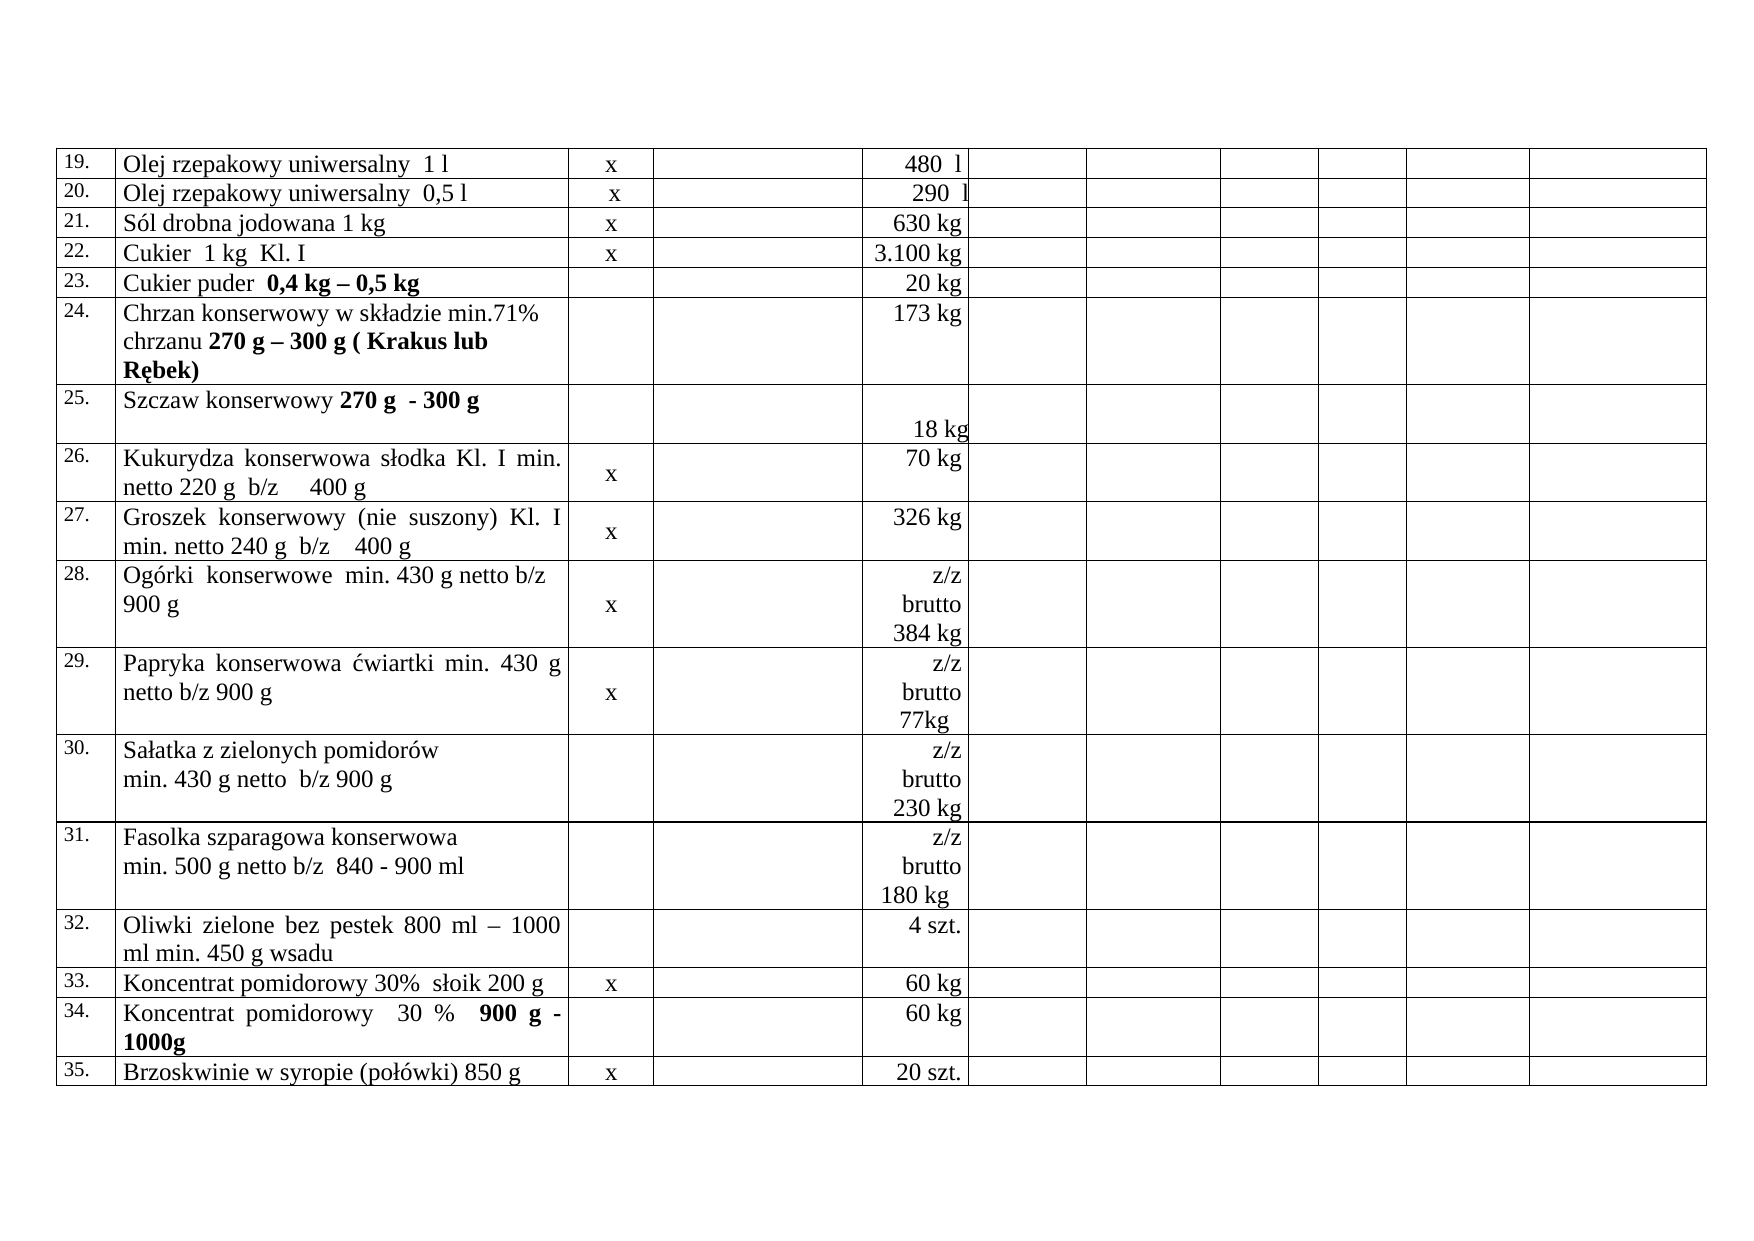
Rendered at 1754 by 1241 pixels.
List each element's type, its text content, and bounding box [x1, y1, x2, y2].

table_cell [654, 561, 862, 647]
table_cell [1221, 648, 1318, 734]
table_cell 18 kg [863, 385, 968, 442]
table_cell [1407, 968, 1529, 997]
table_cell [1319, 910, 1406, 967]
table_cell [1087, 444, 1220, 501]
table_cell Chrzan konserwowy w składzie min.71% chrzanu 270 g – 300 g ( Krakus lub Rębek) [116, 298, 568, 384]
table_cell [969, 444, 1086, 501]
table_cell [569, 998, 653, 1056]
table_cell [1221, 238, 1318, 267]
table_cell x [569, 179, 653, 207]
table_cell [654, 998, 862, 1056]
table_cell [1530, 385, 1706, 442]
table_cell [1087, 208, 1220, 237]
table_cell [1319, 1057, 1406, 1085]
table_cell Ogórki konserwowe min. 430 g netto b/z 900 g [116, 561, 568, 647]
table_cell [969, 998, 1086, 1056]
table_cell [1087, 735, 1220, 821]
table_cell [1530, 910, 1706, 967]
table_cell [1319, 238, 1406, 267]
table_cell 630 kg [863, 208, 968, 237]
table_cell [1087, 968, 1220, 997]
table_cell Sałatka z zielonych pomidorów min. 430 g netto b/z 900 g [116, 735, 568, 821]
table_cell [654, 179, 862, 207]
table_cell [57, 502, 115, 559]
table_cell [57, 385, 115, 442]
table_cell [1407, 149, 1529, 177]
table_cell [1087, 385, 1220, 442]
table_cell [1221, 298, 1318, 384]
table_cell [1319, 298, 1406, 384]
table_cell z/z brutto 77kg [863, 648, 968, 734]
table_cell [1530, 502, 1706, 559]
table_cell [57, 1057, 115, 1085]
table_cell [1530, 998, 1706, 1056]
table_cell [654, 268, 862, 297]
table_cell 3.100 kg [863, 238, 968, 267]
table_cell 173 kg [863, 298, 968, 384]
table_cell [1087, 1057, 1220, 1085]
table_cell [1319, 208, 1406, 237]
table_cell [1407, 561, 1529, 647]
table_cell [1221, 179, 1318, 207]
table_cell 60 kg [863, 998, 968, 1056]
table_cell [1319, 268, 1406, 297]
table_cell x [569, 208, 653, 237]
table_cell 70 kg [863, 444, 968, 501]
table_cell [969, 561, 1086, 647]
table_cell [969, 208, 1086, 237]
table_cell [1221, 208, 1318, 237]
table_cell [57, 998, 115, 1056]
table_cell Cukier puder 0,4 kg – 0,5 kg [116, 268, 568, 297]
table_cell [1319, 149, 1406, 177]
table_cell Cukier 1 kg Kl. I [116, 238, 568, 267]
table_cell [569, 823, 653, 909]
table_cell [57, 968, 115, 997]
table_cell [569, 385, 653, 442]
table_cell [1407, 268, 1529, 297]
table_cell [1087, 561, 1220, 647]
table_cell [969, 149, 1086, 177]
table_cell [57, 444, 115, 501]
table_cell [969, 502, 1086, 559]
table_cell [57, 561, 115, 647]
table_cell [969, 910, 1086, 967]
table_cell [1530, 179, 1706, 207]
table_cell [1087, 823, 1220, 909]
table_cell [1221, 823, 1318, 909]
table_cell [969, 385, 1086, 442]
table_cell [1407, 444, 1529, 501]
table_cell [1319, 444, 1406, 501]
table_cell [1319, 735, 1406, 821]
table_cell [57, 298, 115, 384]
table_cell [57, 149, 115, 177]
table_cell [1087, 268, 1220, 297]
table_cell [1221, 268, 1318, 297]
table_cell x [569, 444, 653, 501]
table_cell [1319, 179, 1406, 207]
table_cell 290 l [863, 179, 968, 207]
table_cell [1221, 502, 1318, 559]
table_cell z/z brutto 384 kg [863, 561, 968, 647]
table_cell [969, 268, 1086, 297]
table_cell [969, 648, 1086, 734]
table_cell Koncentrat pomidorowy 30 % 900 g -1000g [116, 998, 568, 1056]
table_cell [1221, 149, 1318, 177]
table_cell [569, 910, 653, 967]
table_cell [1407, 179, 1529, 207]
table_cell [1319, 561, 1406, 647]
table_cell [654, 968, 862, 997]
table_cell [654, 910, 862, 967]
table_cell 480 l [863, 149, 968, 177]
table_cell Olej rzepakowy uniwersalny 1 l [116, 149, 568, 177]
table_cell [969, 968, 1086, 997]
table_cell [1319, 502, 1406, 559]
table_cell [569, 298, 653, 384]
table_cell [654, 238, 862, 267]
table_cell [1221, 735, 1318, 821]
table_cell Fasolka szparagowa konserwowa min. 500 g netto b/z 840 - 900 ml [116, 823, 568, 909]
table_cell x [569, 648, 653, 734]
table_cell [969, 298, 1086, 384]
table_cell [1530, 823, 1706, 909]
table_cell [57, 268, 115, 297]
table_cell [1530, 149, 1706, 177]
table_cell [1221, 910, 1318, 967]
table_cell [969, 179, 1086, 207]
table_cell [57, 735, 115, 821]
table_cell [1407, 735, 1529, 821]
table_cell [1319, 385, 1406, 442]
table_cell [1319, 998, 1406, 1056]
table_cell [1530, 735, 1706, 821]
table_cell [1407, 208, 1529, 237]
table_cell [1087, 179, 1220, 207]
table_cell [1407, 502, 1529, 559]
table_cell [969, 823, 1086, 909]
table_cell x [569, 238, 653, 267]
table_cell Szczaw konserwowy 270 g - 300 g [116, 385, 568, 442]
table_cell [1407, 1057, 1529, 1085]
table_cell [1407, 823, 1529, 909]
table_cell [1407, 238, 1529, 267]
table_cell [1319, 968, 1406, 997]
table_cell [1407, 998, 1529, 1056]
table_cell Sól drobna jodowana 1 kg [116, 208, 568, 237]
table_cell [1087, 648, 1220, 734]
table_cell 326 kg [863, 502, 968, 559]
table_cell [969, 1057, 1086, 1085]
table_cell [969, 735, 1086, 821]
table_cell Brzoskwinie w syropie (połówki) 850 g [116, 1057, 568, 1085]
table_cell [654, 502, 862, 559]
table_cell [654, 385, 862, 442]
table_cell [1407, 648, 1529, 734]
table_cell z/z brutto 180 kg [863, 823, 968, 909]
table_cell [57, 238, 115, 267]
table_cell [654, 208, 862, 237]
table_cell [57, 648, 115, 734]
table_cell [1530, 238, 1706, 267]
table_cell x [569, 968, 653, 997]
table_cell x [569, 1057, 653, 1085]
table_cell [1221, 561, 1318, 647]
table_cell [569, 735, 653, 821]
table_cell [1087, 502, 1220, 559]
table_cell 60 kg [863, 968, 968, 997]
table_cell 20 kg [863, 268, 968, 297]
table_cell [1221, 444, 1318, 501]
table_cell x [569, 502, 653, 559]
table_cell [1221, 1057, 1318, 1085]
table_cell [1087, 910, 1220, 967]
table_cell [654, 298, 862, 384]
table_cell [1407, 298, 1529, 384]
table_cell [1530, 208, 1706, 237]
table_cell [1530, 648, 1706, 734]
table_cell [57, 208, 115, 237]
table_cell 4 szt. [863, 910, 968, 967]
table_cell [1530, 1057, 1706, 1085]
table_cell [569, 268, 653, 297]
table_cell [1319, 648, 1406, 734]
table_cell [1407, 910, 1529, 967]
table_cell [654, 735, 862, 821]
table_cell [654, 648, 862, 734]
table_cell [654, 1057, 862, 1085]
table_cell x [569, 561, 653, 647]
table_cell [1221, 385, 1318, 442]
table_cell [57, 179, 115, 207]
table_cell Kukurydza konserwowa słodka Kl. I min. netto 220 g b/z 400 g [116, 444, 568, 501]
table_cell [1530, 298, 1706, 384]
table_cell x [569, 149, 653, 177]
table_cell [1530, 968, 1706, 997]
table_cell Papryka konserwowa ćwiartki min. 430 g netto b/z 900 g [116, 648, 568, 734]
table_cell [1530, 561, 1706, 647]
table_cell [1319, 823, 1406, 909]
table_cell [1087, 998, 1220, 1056]
table_cell Olej rzepakowy uniwersalny 0,5 l [116, 179, 568, 207]
table_cell [1221, 968, 1318, 997]
table_cell [1407, 385, 1529, 442]
table_cell [1530, 268, 1706, 297]
table_cell 20 szt. [863, 1057, 968, 1085]
table_cell [1087, 298, 1220, 384]
table_cell z/z brutto 230 kg [863, 735, 968, 821]
table_cell Koncentrat pomidorowy 30% słoik 200 g [116, 968, 568, 997]
table_cell [1530, 444, 1706, 501]
table_cell [1221, 998, 1318, 1056]
table_cell [57, 823, 115, 909]
table_cell [654, 149, 862, 177]
table_cell Groszek konserwowy (nie suszony) Kl. I min. netto 240 g b/z 400 g [116, 502, 568, 559]
table_cell [1087, 238, 1220, 267]
table_cell [654, 823, 862, 909]
table_cell Oliwki zielone bez pestek 800 ml – 1000 ml min. 450 g wsadu [116, 910, 568, 967]
table_cell [969, 238, 1086, 267]
table_cell [654, 444, 862, 501]
table_cell [1087, 149, 1220, 177]
table_cell [57, 910, 115, 967]
